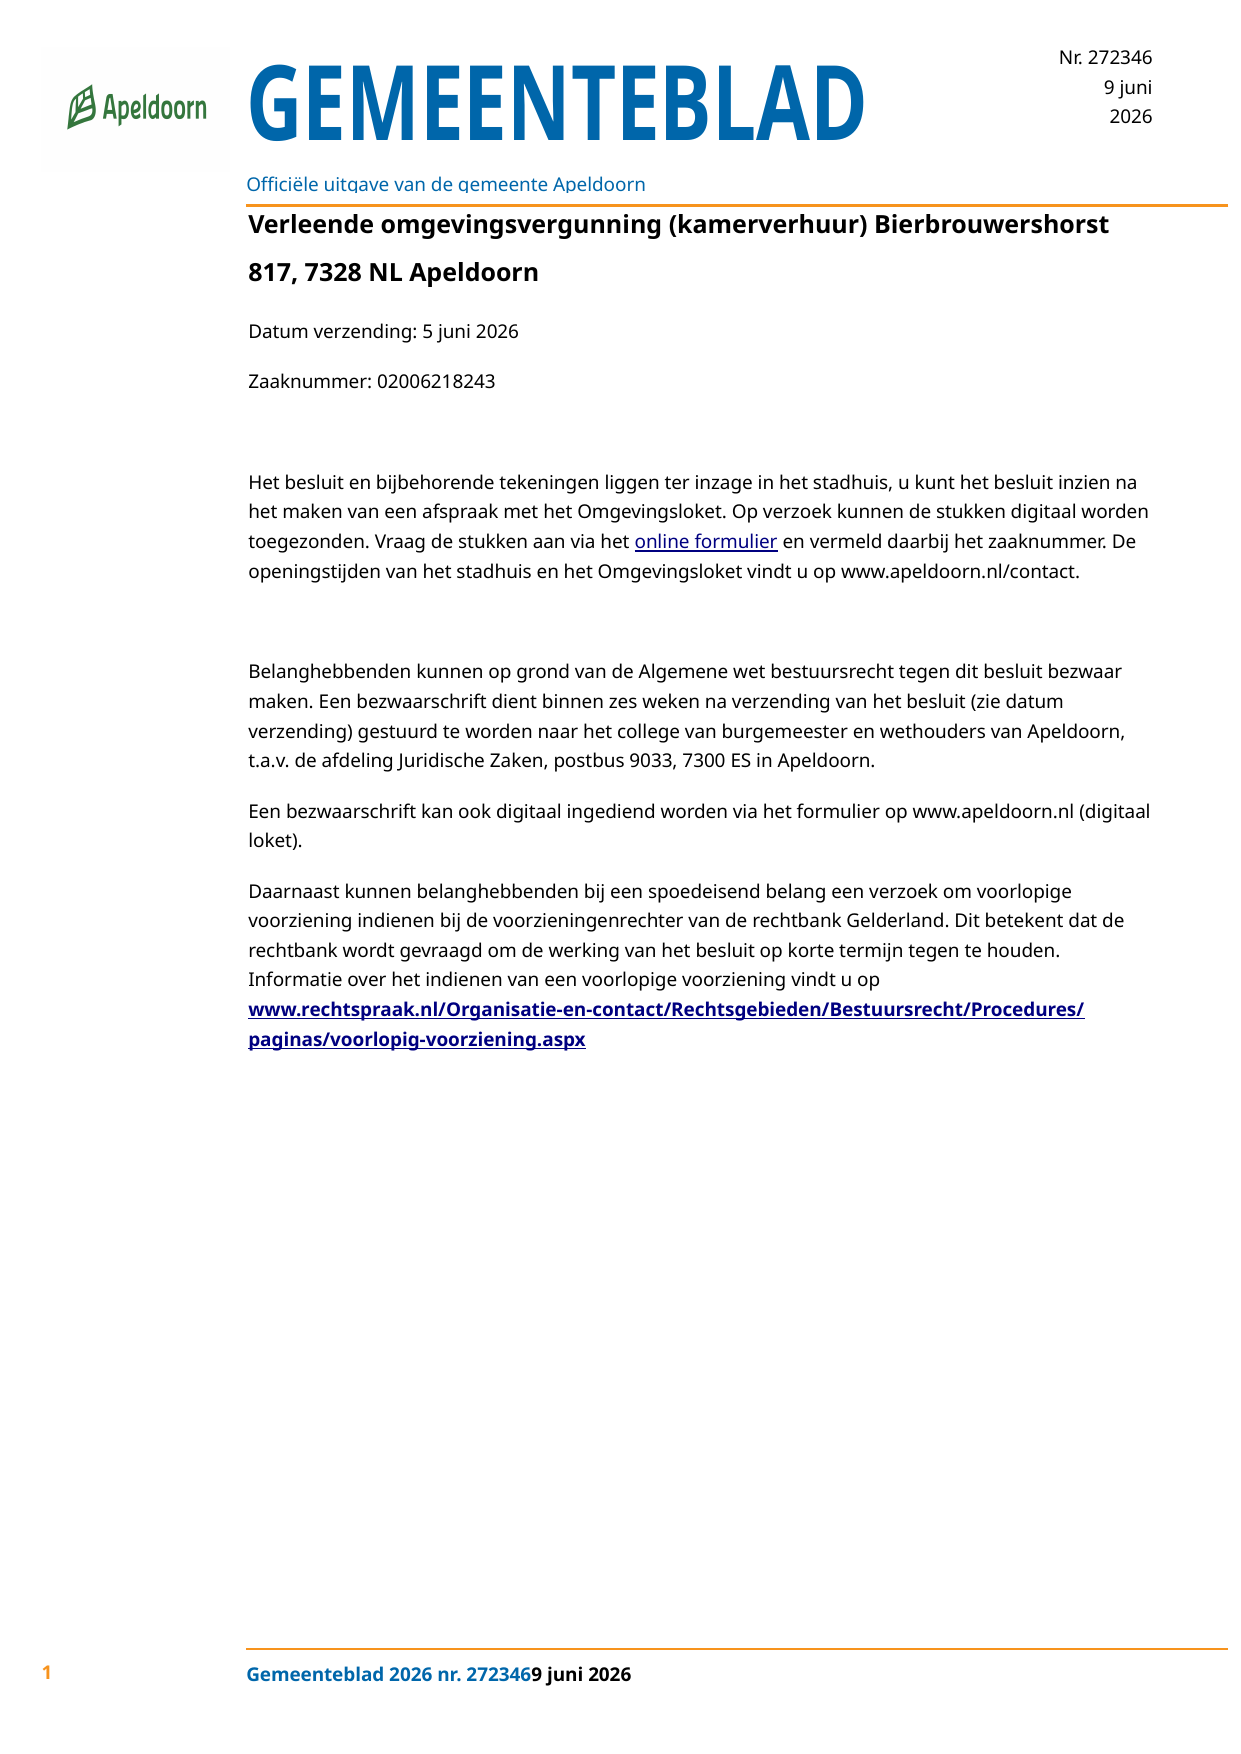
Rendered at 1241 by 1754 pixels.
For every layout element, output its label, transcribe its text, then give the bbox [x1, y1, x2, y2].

text Zaaknummer: 02006218243 [248, 368, 1152, 394]
text Een bezwaarschrift kan ook digitaal ingediend worden via het formulier op www.apeldoorn.nl (digitaal loket). [248, 798, 1152, 853]
text Datum verzending: 5 juni 2026 [248, 318, 1152, 344]
text Het besluit en bijbehorende tekeningen liggen ter inzage in het stadhuis, u kunt het besluit inzien na het maken van een afspraak met het Omgevingsloket. Op verzoek kunnen de stukken digitaal worden toegezonden. Vraag de stukken aan via het online formulier en vermeld daarbij het zaaknummer. De openingstijden van het stadhuis en het Omgevingsloket vindt u op www.apeldoorn.nl/contact. [248, 469, 1152, 584]
text Belanghebbenden kunnen op grond van de Algemene wet bestuursrecht tegen dit besluit bezwaar maken. Een bezwaarschrift dient binnen zes weken na verzending van het besluit (zie datum verzending) gestuurd te worden naar het college van burgemeester en wethouders van Apeldoorn, t.a.v. de afdeling Juridische Zaken, postbus 9033, 7300 ES in Apeldoorn. [248, 659, 1152, 773]
text Daarnaast kunnen belanghebbenden bij een spoedeisend belang een verzoek om voorlopige voorziening indienen bij de voorzieningenrechter van de rechtbank Gelderland. Dit betekent dat de rechtbank wordt gevraagd om de werking van het besluit op korte termijn tegen te houden. Informatie over het indienen van een voorlopige voorziening vindt u op www.rechtspraak.nl/Organisatie-en-contact/Rechtsgebieden/Bestuursrecht/Procedures/paginas/voorlopig-voorziening.aspx [248, 878, 1152, 1052]
picture [41, 47, 231, 172]
text Verleende omgevingsvergunning (kamerverhuur) Bierbrouwershorst 817, 7328 NL Apeldoorn [248, 207, 1152, 288]
